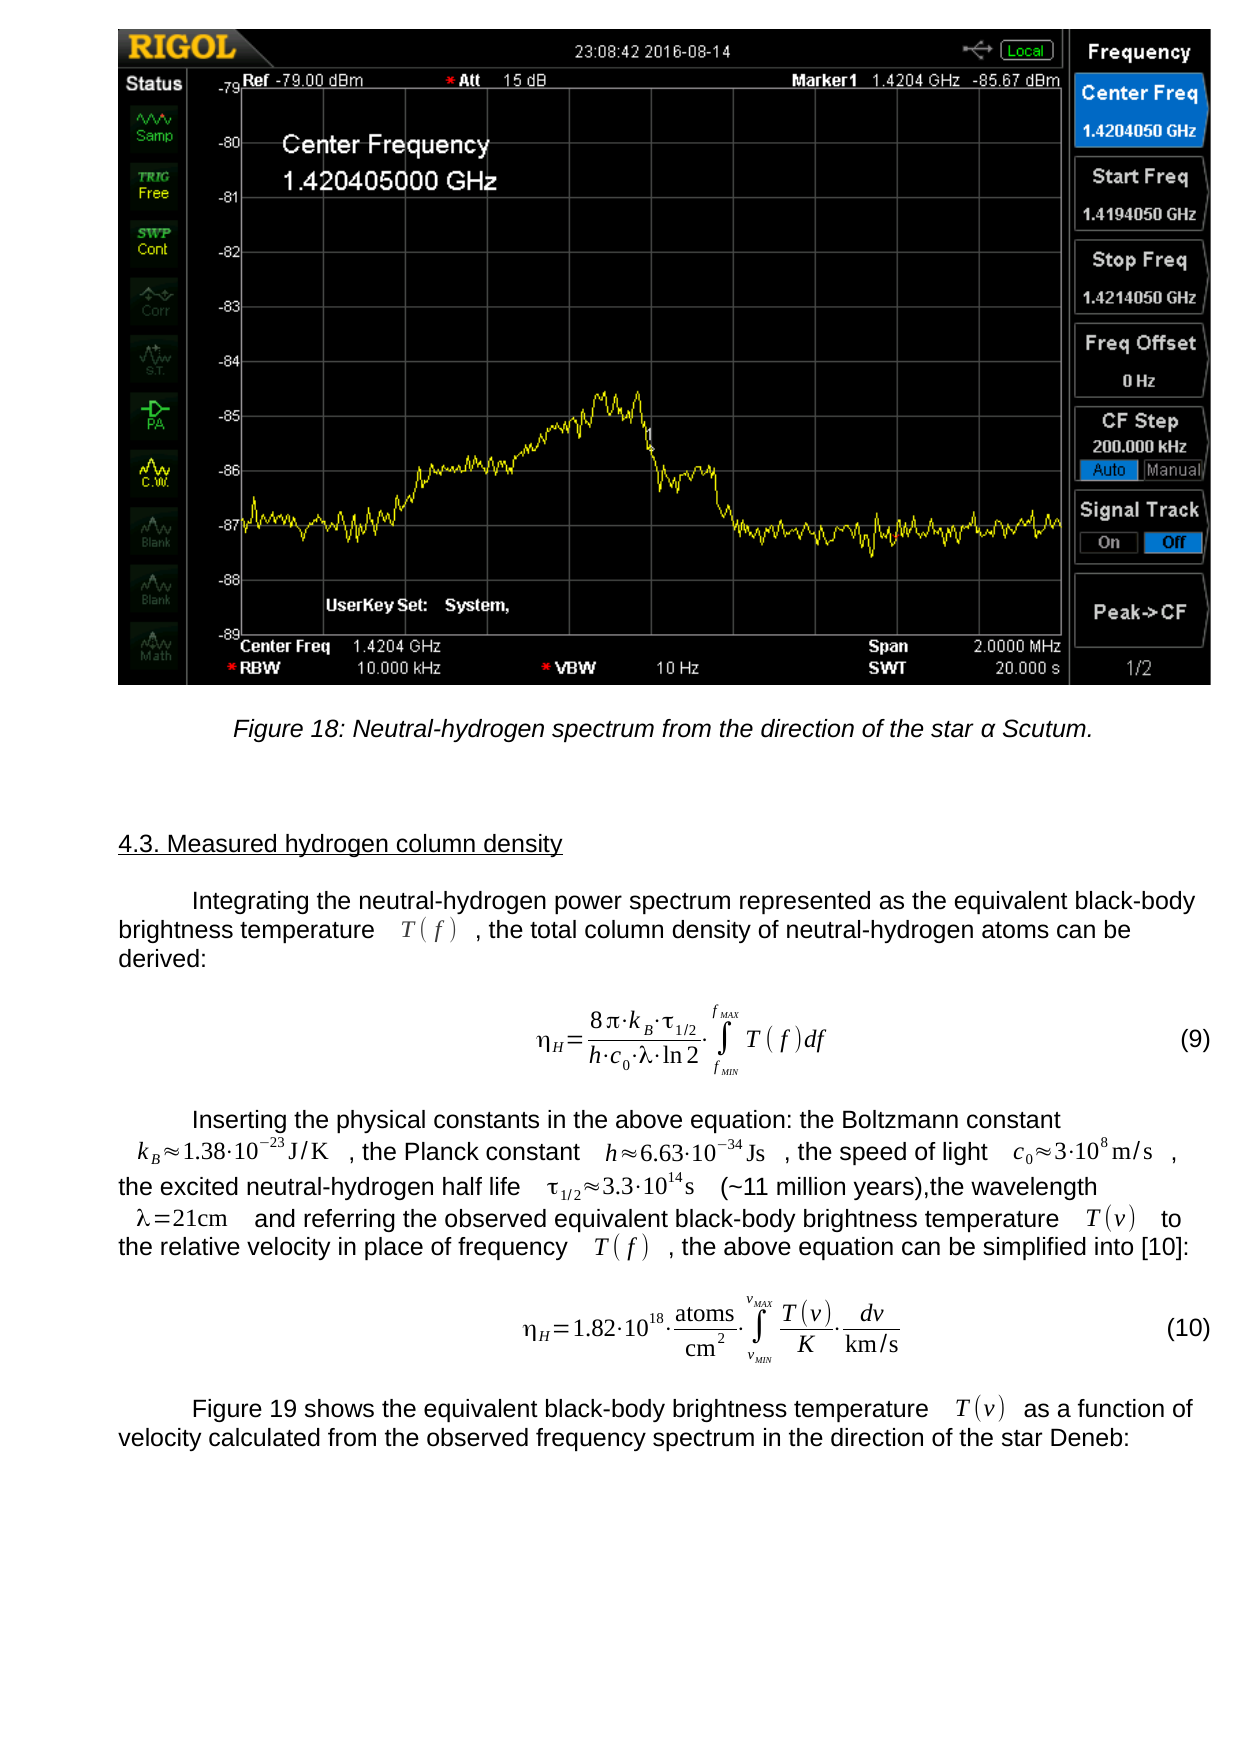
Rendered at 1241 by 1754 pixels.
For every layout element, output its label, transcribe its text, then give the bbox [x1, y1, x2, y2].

text Figure 19 shows the equivalent black-body brightness temperature as a function of velocity calculated from the observed frequency spectrum in the direction of the star Deneb: [118, 1394, 1211, 1451]
text 4.3. Measured hydrogen column density [118, 829, 1211, 857]
text Integrating the neutral-hydrogen power spectrum represented as the equivalent black-body brightness temperature , the total column density of neutral-hydrogen atoms can be derived: [118, 886, 1211, 972]
text (9) [118, 1001, 1211, 1076]
text Figure 18: Neutral-hydrogen spectrum from the direction of the star α Scutum. [118, 714, 1211, 742]
text (10) [118, 1290, 1211, 1365]
picture [118, 29, 1211, 685]
text Inserting the physical constants in the above equation: the Boltzmann constant , the Planck constant , the speed of light , the excited neutral-hydrogen half life (~11 million years),the wavelength and referring the observed equivalent black-body brightness temperature to the relative velocity in place of frequency , the above equation can be simplified into [10]: [118, 1105, 1211, 1261]
